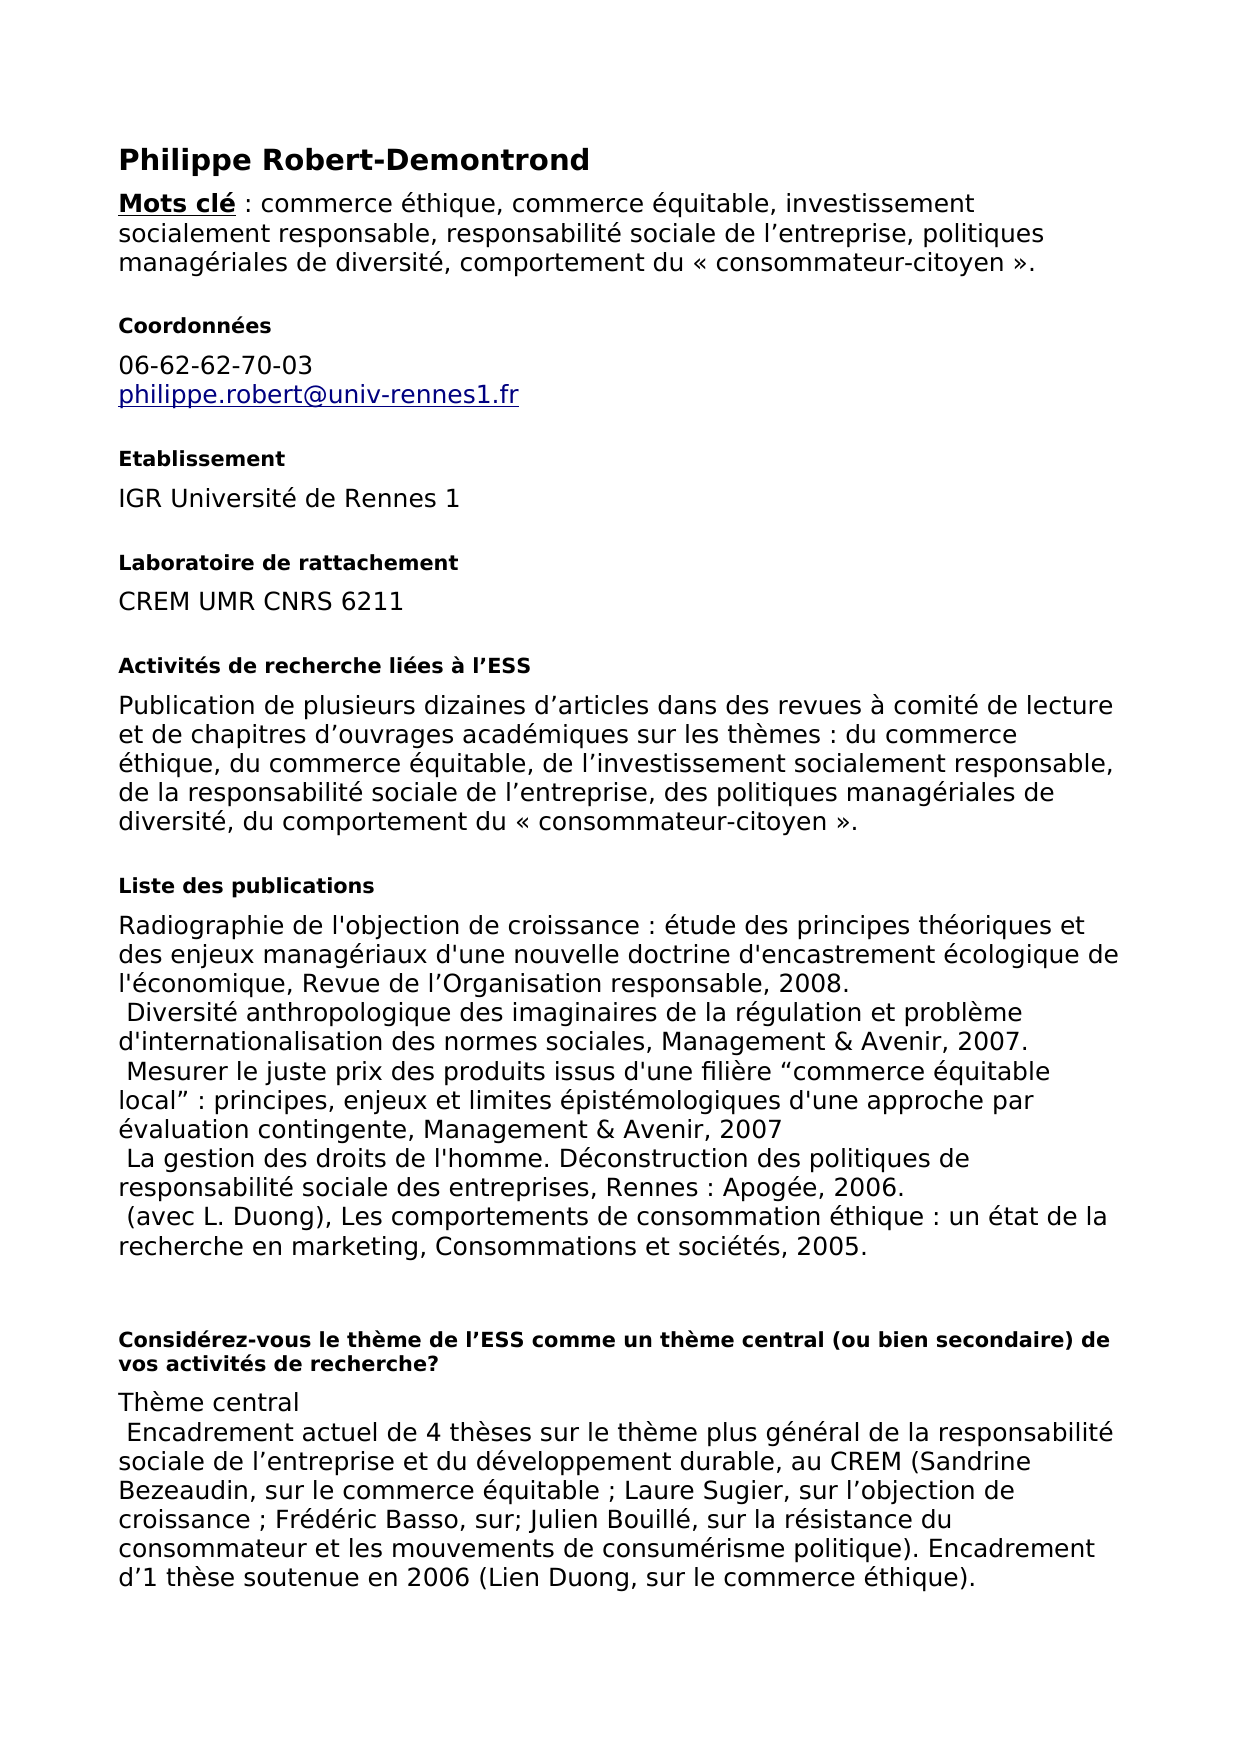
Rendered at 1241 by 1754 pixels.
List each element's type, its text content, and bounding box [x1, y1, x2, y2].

text Publication de plusieurs dizaines d’articles dans des revues à comité de lecture et de chapitres d’ouvrages académiques sur les thèmes : du commerce éthique, du commerce équitable, de l’investissement socialement responsable, de la responsabilité sociale de l’entreprise, des politiques managériales de diversité, du comportement du « consommateur-citoyen ». [118, 691, 1122, 837]
subtitle Philippe Robert-Demontrond [118, 143, 1122, 177]
subtitle Laboratoire de rattachement [118, 551, 1122, 575]
subtitle Liste des publications [118, 874, 1122, 898]
text CREM UMR CNRS 6211 [118, 587, 1122, 617]
text Thème central Encadrement actuel de 4 thèses sur le thème plus général de la responsabilité sociale de l’entreprise et du développement durable, au CREM (Sandrine Bezeaudin, sur le commerce équitable ; Laure Sugier, sur l’objection de croissance ; Frédéric Basso, sur; Julien Bouillé, sur la résistance du consommateur et les mouvements de consumérisme politique). Encadrement d’1 thèse soutenue en 2006 (Lien Duong, sur le commerce éthique). [118, 1389, 1122, 1593]
text 06-62-62-70-03 philippe.robert@univ-rennes1.fr [118, 351, 1122, 410]
text IGR Université de Rennes 1 [118, 484, 1122, 513]
text Radiographie de l'objection de croissance : étude des principes théoriques et des enjeux managériaux d'une nouvelle doctrine d'encastrement écologique de l'économique, Revue de l’Organisation responsable, 2008. Diversité anthropologique des imaginaires de la régulation et problème d'internationalisation des normes sociales, Management & Avenir, 2007. Mesurer le juste prix des produits issus d'une filière “commerce équitable local” : principes, enjeux et limites épistémologiques d'une approche par évaluation contingente, Management & Avenir, 2007 La gestion des droits de l'homme. Déconstruction des politiques de responsabilité sociale des entreprises, Rennes : Apogée, 2006. (avec L. Duong), Les comportements de consommation éthique : un état de la recherche en marketing, Consommations et sociétés, 2005. [118, 911, 1122, 1290]
text Mots clé : commerce éthique, commerce équitable, investissement socialement responsable, responsabilité sociale de l’entreprise, politiques managériales de diversité, comportement du « consommateur-citoyen ». [118, 189, 1122, 277]
subtitle Coordonnées [118, 314, 1122, 339]
subtitle Activités de recherche liées à l’ESS [118, 654, 1122, 678]
subtitle Considérez-vous le thème de l’ESS comme un thème central (ou bien secondaire) de vos activités de recherche? [118, 1328, 1122, 1376]
subtitle Etablissement [118, 447, 1122, 471]
